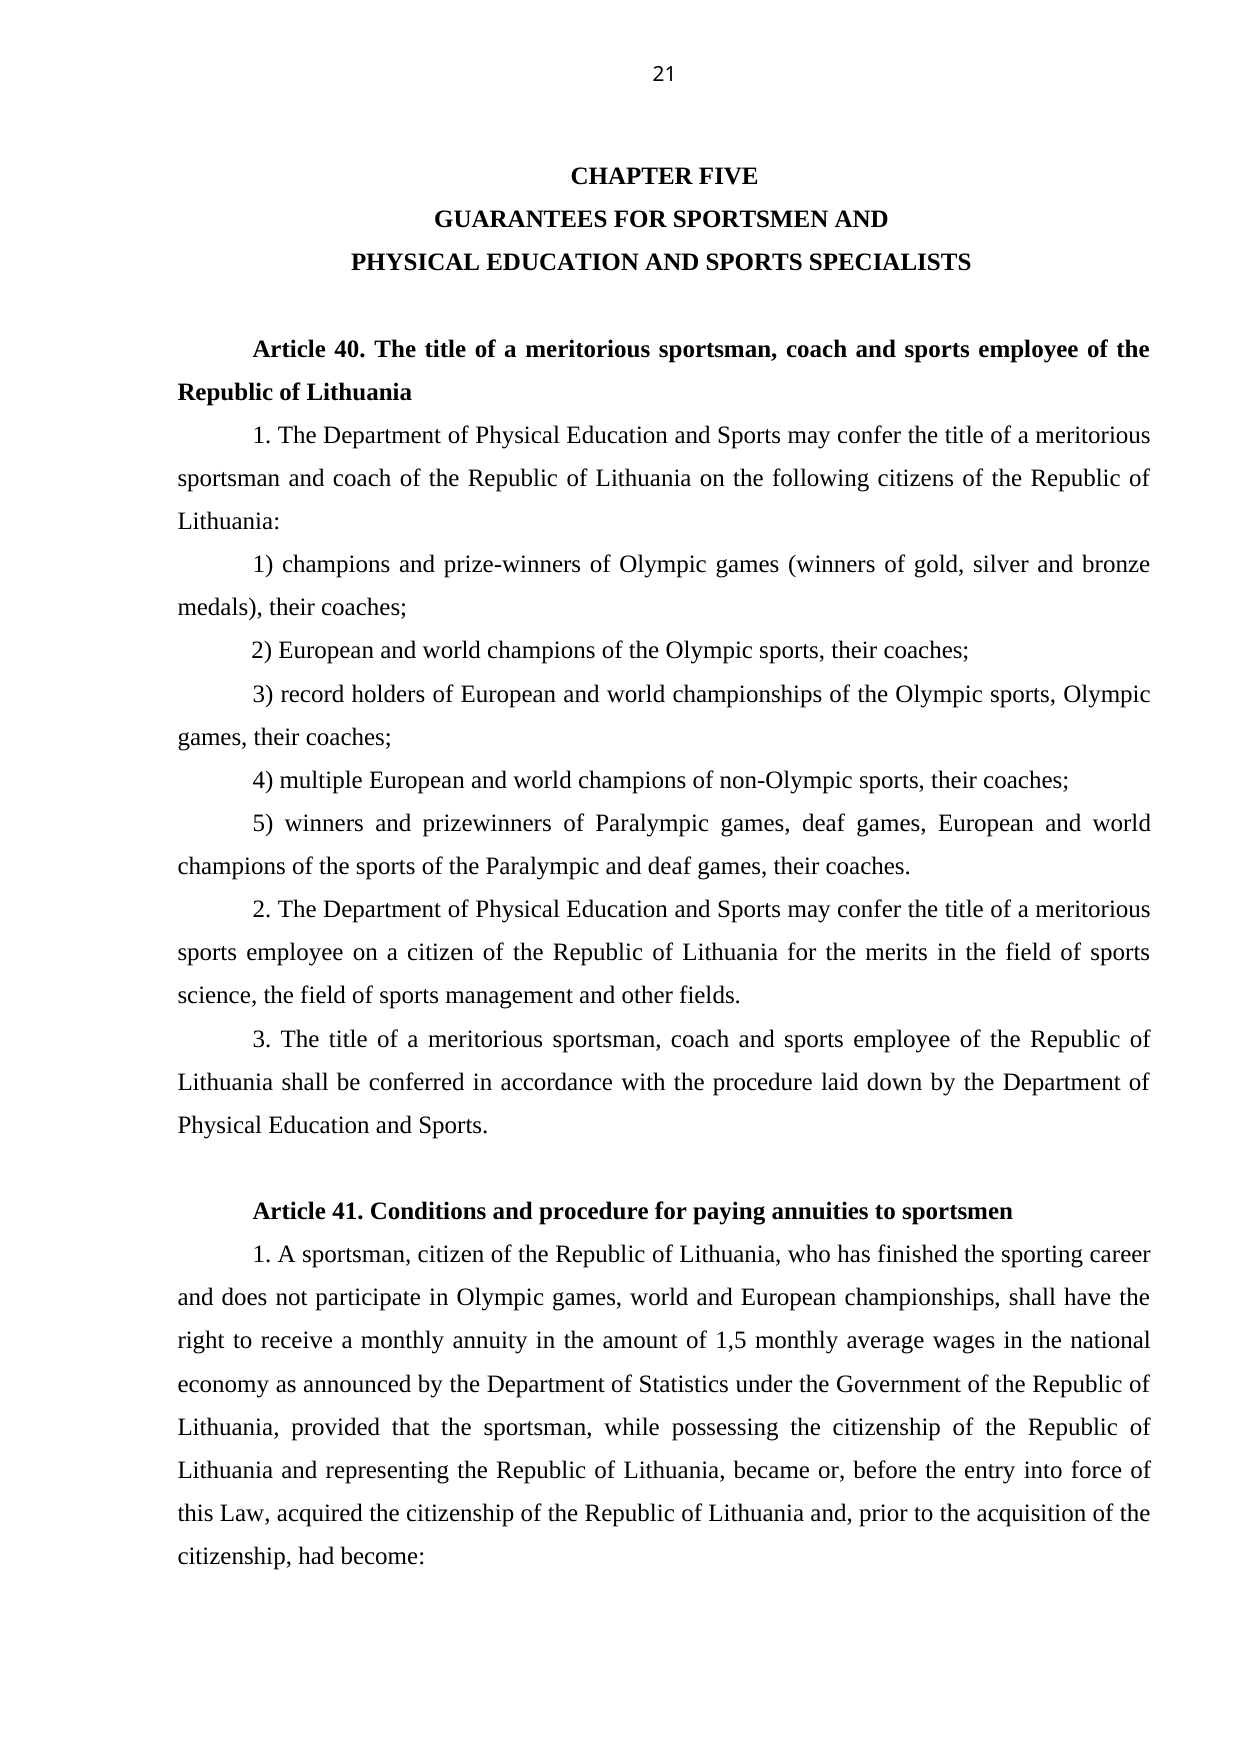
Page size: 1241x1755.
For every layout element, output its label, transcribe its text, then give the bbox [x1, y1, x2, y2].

text 1. A sportsman, citizen of the Republic of Lithuania, who has finished the sporting career and does not participate in Olympic games, world and European championships, shall have the right to receive a monthly annuity in the amount of 1,5 monthly average wages in the national economy as announced by the Department of Statistics under the Government of the Republic of Lithuania, provided that the sportsman, while possessing the citizenship of the Republic of Lithuania and representing the Republic of Lithuania, became or, before the entry into force of this Law, acquired the citizenship of the Republic of Lithuania and, prior to the acquisition of the citizenship, had become: [177, 1239, 1152, 1570]
text 3) record holders of European and world championships of the Olympic sports, Olympic games, their coaches; [177, 679, 1152, 751]
text physical education AND SPORTS specialists [177, 247, 1152, 276]
text 4) multiple European and world champions of non-Olympic sports, their coaches; [177, 765, 1152, 794]
text CHAPTER FIVE [177, 161, 1152, 190]
text 2. The Department of Physical Education and Sports may confer the title of a meritorious sports employee on a citizen of the Republic of Lithuania for the merits in the field of sports science, the field of sports management and other fields. [177, 894, 1152, 1009]
text 1. The Department of Physical Education and Sports may confer the title of a meritorious sportsman and coach of the Republic of Lithuania on the following citizens of the Republic of Lithuania: [177, 420, 1152, 535]
text 3. The title of a meritorious sportsman, coach and sports employee of the Republic of Lithuania shall be conferred in accordance with the procedure laid down by the Department of Physical Education and Sports. [177, 1024, 1152, 1139]
text GUARANTEES FOR SportSMEN AND [177, 204, 1152, 233]
text 5) winners and prizewinners of Paralympic games, deaf games, European and world champions of the sports of the Paralympic and deaf games, their coaches. [177, 808, 1152, 880]
text 2) European and world champions of the Olympic sports, their coaches; [251, 636, 1152, 664]
text Article 41. Conditions and procedure for paying annuities to sportsmen [177, 1196, 1152, 1225]
text Article 40. The title of a meritorious sportsman, coach and sports employee of the Republic of Lithuania [177, 334, 1152, 406]
text 1) champions and prize-winners of Olympic games (winners of gold, silver and bronze medals), their coaches; [177, 549, 1152, 621]
